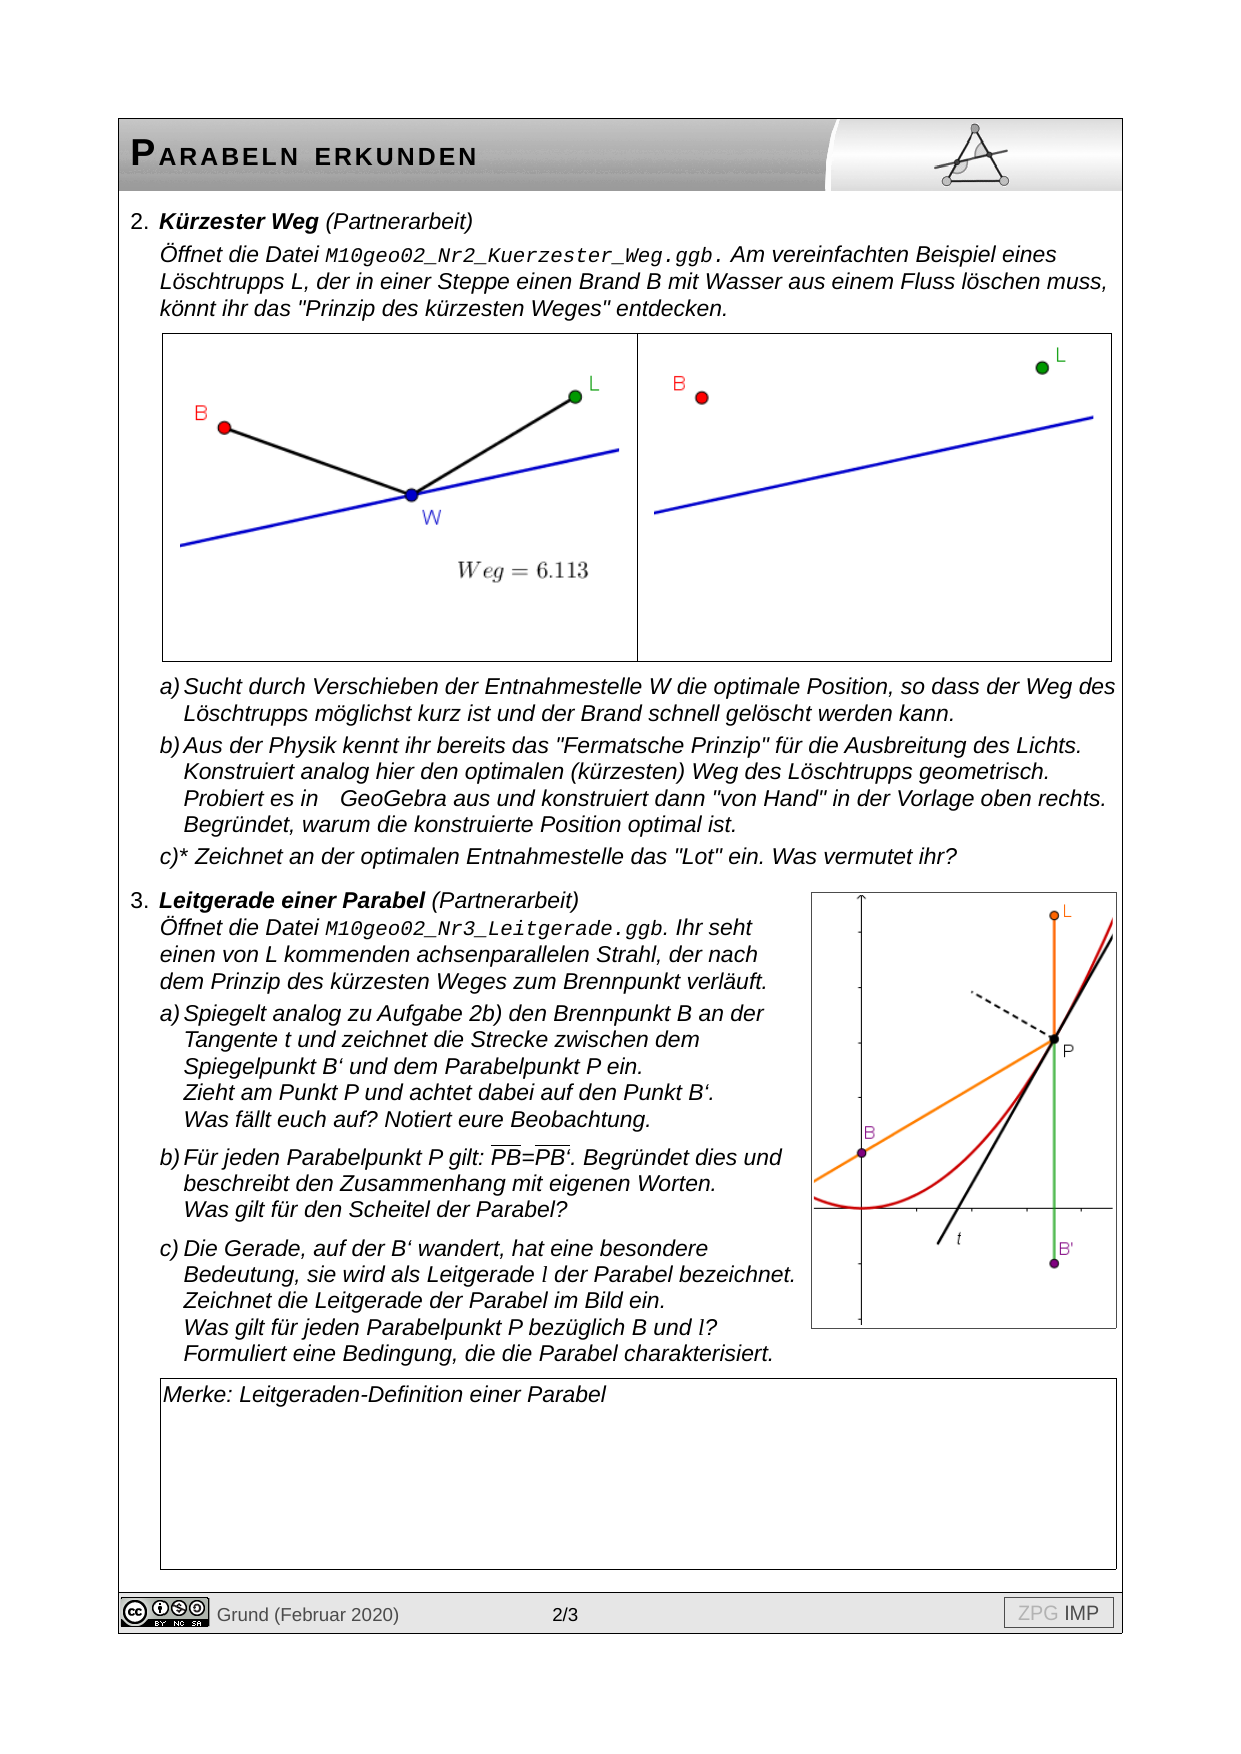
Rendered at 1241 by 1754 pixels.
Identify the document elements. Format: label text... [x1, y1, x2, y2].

picture [654, 338, 1094, 630]
list Öffnet die Datei M10geo02_Nr2_Kuerzester_Weg.ggb. Am vereinfachten Beispiel eines Löschtrupps L, der in einer Steppe einen Brand B mit Wasser aus einem Fluss löschen muss, könnt ihr das "Prinzip des kürzesten Weges" entdecken. [130, 241, 1122, 321]
text b) Für jeden Parabelpunkt P gilt: PB=PB‘. Begründet dies und beschreibt den Zusammenhang mit eigenen Worten. Was gilt für den Scheitel der Parabel? [159, 1144, 811, 1223]
list Merke: Leitgeraden-Definition einer Parabel [161, 1379, 1116, 1569]
table_header [638, 334, 1111, 661]
text c) Die Gerade, auf der B‘ wandert, hat eine besondere Bedeutung, sie wird als Leitgerade l der Parabel bezeichnet. Zeichnet die Leitgerade der Parabel im Bild ein. Was gilt für jeden Parabelpunkt P bezüglich B und l? Formuliert eine Bedingung, die die Parabel charakterisiert. [159, 1234, 1122, 1366]
text c)* Zeichnet an der optimalen Entnahmestelle das "Lot" ein. Was vermutet ihr? [159, 843, 1122, 870]
picture [120, 1597, 210, 1627]
table_header [163, 334, 637, 661]
list [812, 893, 1116, 1328]
picture [813, 895, 1113, 1325]
list Leitgerade einer Parabel (Partnerarbeit) Öffnet die Datei M10geo02_Nr3_Leitgerade.ggb. Ihr seht einen von L kommenden achsenparallelen Strahl, der nach dem Prinzip des kürzesten Weges zum Brennpunkt verläuft. [130, 887, 1122, 994]
picture [180, 371, 620, 606]
text a) Sucht durch Verschieben der Entnahmestelle W die optimale Position, so dass der Weg des Löschtrupps möglichst kurz ist und der Brand schnell gelöscht werden kann. [159, 673, 1122, 726]
text b) Aus der Physik kennt ihr bereits das "Fermatsche Prinzip" für die Ausbreitung des Lichts. Konstruiert analog hier den optimalen (kürzesten) Weg des Löschtrupps geometrisch. Probiert es in GeoGebra aus und konstruiert dann "von Hand" in der Vorlage oben rechts. Begründet, warum die konstruierte Position optimal ist. [159, 732, 1122, 837]
text a) Spiegelt analog zu Aufgabe 2b) den Brennpunkt B an der Tangente t und zeichnet die Strecke zwischen dem Spiegelpunkt B‘ und dem Parabelpunkt P ein. Zieht am Punkt P und achtet dabei auf den Punkt B‘. Was fällt euch auf? Notiert eure Beobachtung. [159, 1000, 811, 1132]
list Kürzester Weg (Partnerarbeit) [130, 208, 1122, 235]
picture [119, 119, 1122, 191]
